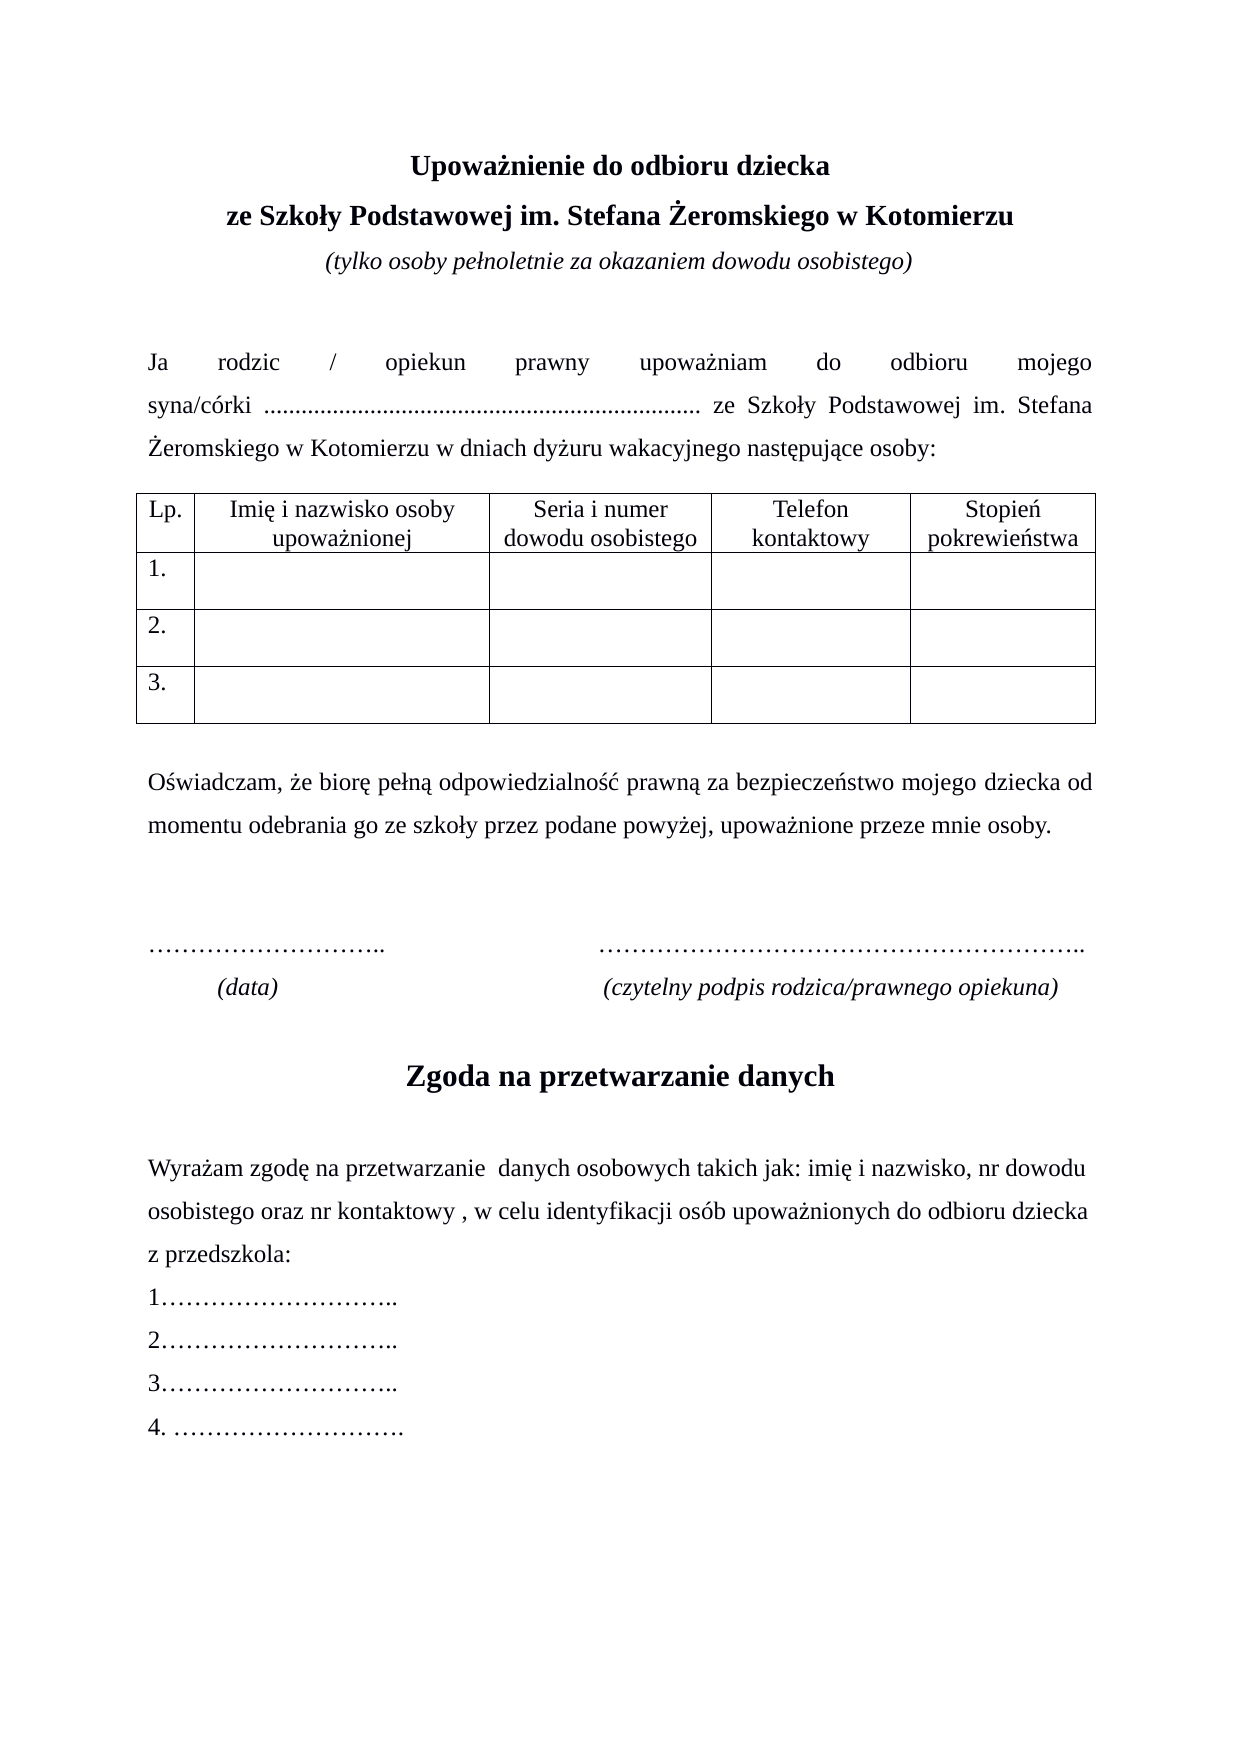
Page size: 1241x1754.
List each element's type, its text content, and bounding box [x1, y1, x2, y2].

text ze Szkoły Podstawowej im. Stefana Żeromskiego w Kotomierzu (tylko osoby pełnoletnie za okazaniem dowodu osobistego) [148, 198, 1093, 317]
table_cell [195, 553, 489, 609]
text Wyrażam zgodę na przetwarzanie danych osobowych takich jak: imię i nazwisko, nr dowodu osobistego oraz nr kontaktowy , w celu identyfikacji osób upoważnionych do odbioru dziecka z przedszkola: [148, 1153, 1093, 1268]
table_header Stopień pokrewieństwa [911, 494, 1095, 552]
table_cell 2. [137, 610, 194, 666]
table_cell [490, 553, 711, 609]
table_cell [712, 610, 910, 666]
text 2……………………….. [148, 1325, 1093, 1354]
table_cell [195, 610, 489, 666]
table_cell [490, 610, 711, 666]
table_cell [911, 553, 1095, 609]
table_cell [195, 667, 489, 723]
table_header Telefon kontaktowy [712, 494, 910, 552]
table_header Lp. [137, 494, 194, 552]
text Zgoda na przetwarzanie danych [148, 1057, 1093, 1093]
text Oświadczam, że biorę pełną odpowiedzialność prawną za bezpieczeństwo mojego dziecka od momentu odebrania go ze szkoły przez podane powyżej, upoważnione przeze mnie osoby. [148, 724, 1093, 839]
text ……………………….. ………………………………………………….. [148, 929, 1093, 957]
table_cell [911, 610, 1095, 666]
text 4. ………………………. [148, 1412, 1093, 1440]
text (data) (czytelny podpis rodzica/prawnego opiekuna) [148, 972, 1093, 1001]
table_cell [712, 553, 910, 609]
table_header Imię i nazwisko osoby upoważnionej [195, 494, 489, 552]
table_cell [911, 667, 1095, 723]
text 1……………………….. [148, 1282, 1093, 1311]
text Ja rodzic / opiekun prawny upoważniam do odbioru mojego syna/córki ...................................................................... ze Szkoły Podstawowej im. Stefana Żeromskiego w Kotomierzu w dniach dyżuru wakacyjnego następujące osoby: [148, 347, 1093, 462]
table_header Seria i numer dowodu osobistego [490, 494, 711, 552]
table_cell 3. [137, 667, 194, 723]
text 3……………………….. [148, 1368, 1093, 1397]
table_cell [490, 667, 711, 723]
table_cell [712, 667, 910, 723]
text Upoważnienie do odbioru dziecka [148, 148, 1093, 181]
table_cell 1. [137, 553, 194, 609]
